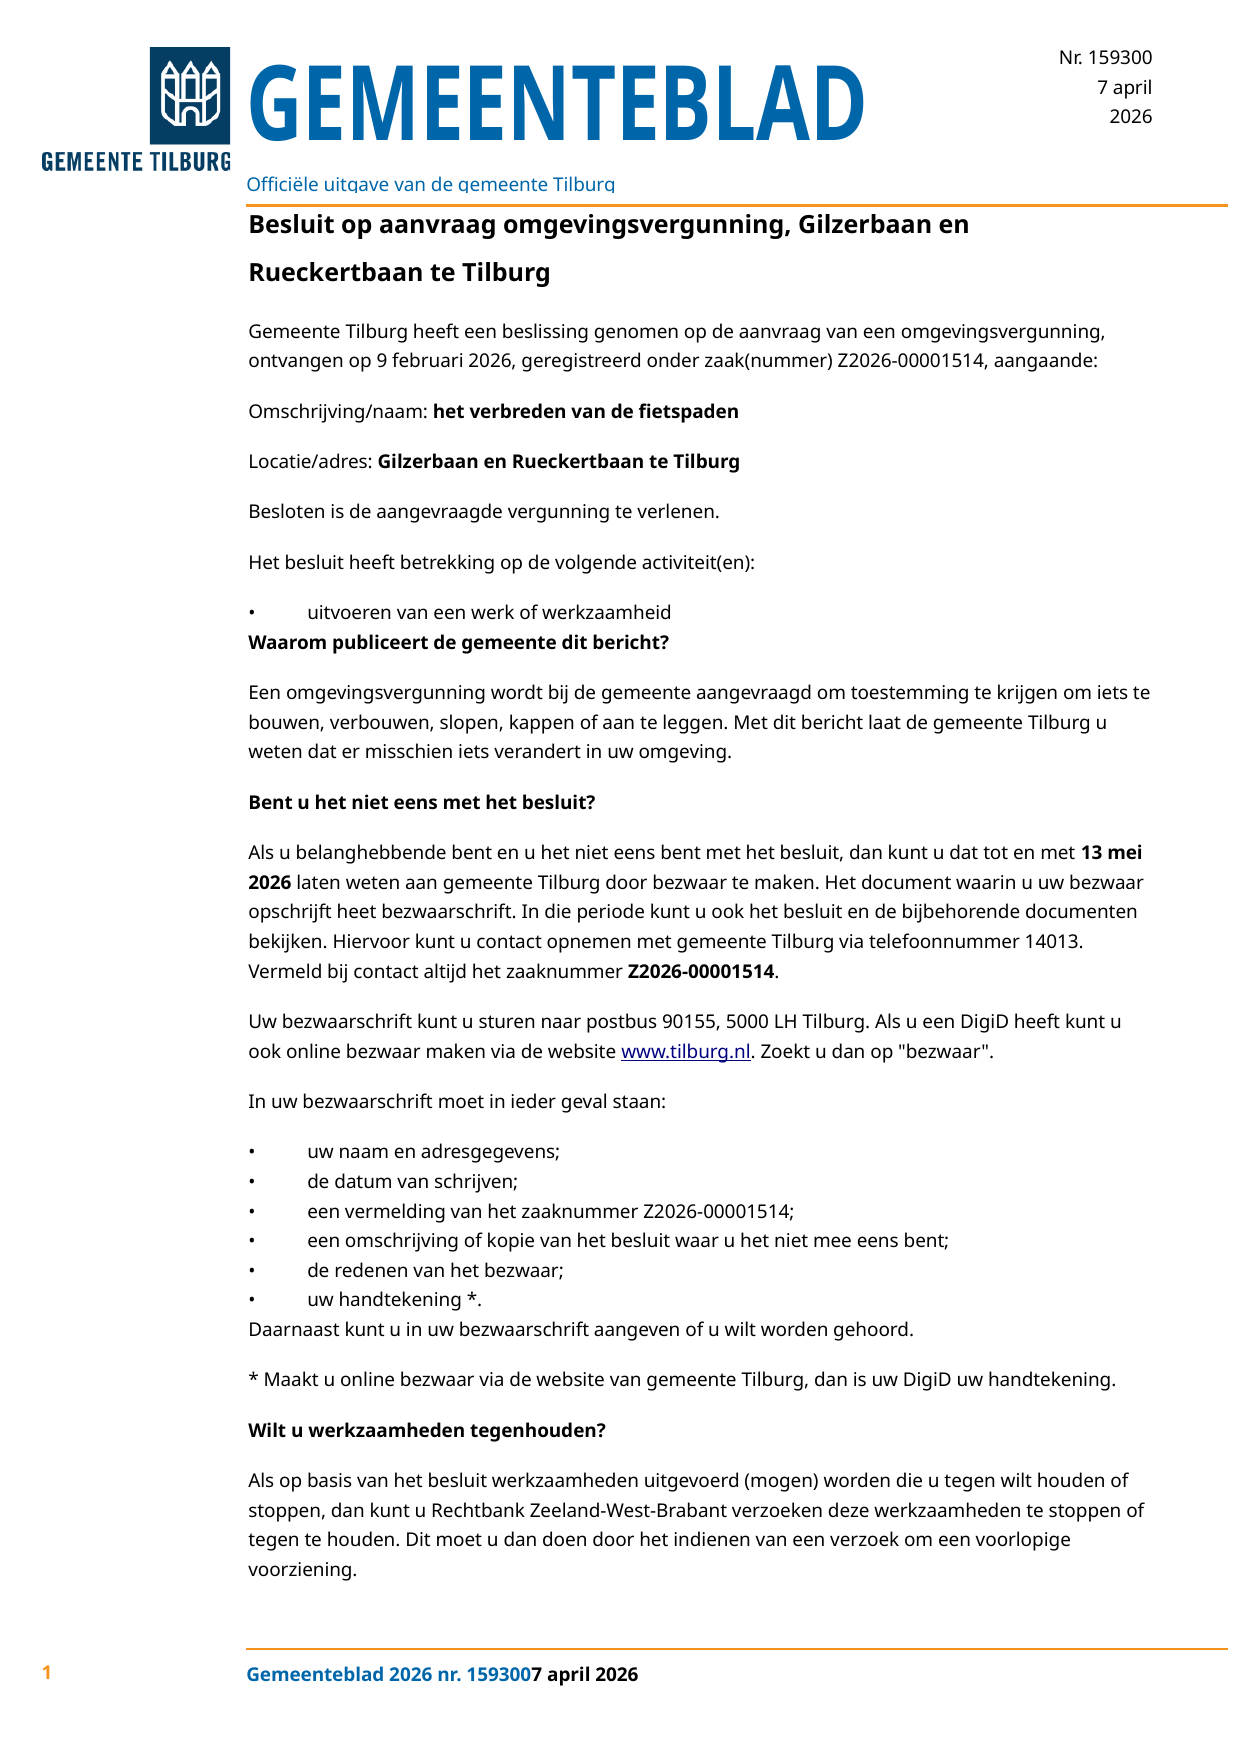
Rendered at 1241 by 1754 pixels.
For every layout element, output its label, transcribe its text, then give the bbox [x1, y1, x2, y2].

text Locatie/adres: Gilzerbaan en Rueckertbaan te Tilburg [248, 448, 1152, 474]
text In uw bezwaarschrift moet in ieder geval staan: [248, 1088, 1152, 1114]
list een vermelding van het zaaknummer Z2026-00001514; [248, 1198, 1152, 1224]
list uw naam en adresgegevens; [248, 1139, 1152, 1164]
text Omschrijving/naam: het verbreden van de fietspaden [248, 398, 1152, 424]
text Waarom publiceert de gemeente dit bericht? [248, 629, 1152, 655]
list de redenen van het bezwaar; [248, 1257, 1152, 1283]
text Als op basis van het besluit werkzaamheden uitgevoerd (mogen) worden die u tegen wilt houden of stoppen, dan kunt u Rechtbank Zeeland-West-Brabant verzoeken deze werkzaamheden te stoppen of tegen te houden. Dit moet u dan doen door het indienen van een verzoek om een voorlopige voorziening. [248, 1467, 1152, 1582]
text * Maakt u online bezwaar via de website van gemeente Tilburg, dan is uw DigiD uw handtekening. [248, 1367, 1152, 1392]
text Gemeente Tilburg heeft een beslissing genomen op de aanvraag van een omgevingsvergunning, ontvangen op 9 februari 2026, geregistreerd onder zaak(nummer) Z2026-00001514, aangaande: [248, 318, 1152, 373]
text Daarnaast kunt u in uw bezwaarschrift aangeven of u wilt worden gehoord. [248, 1316, 1152, 1342]
list uw handtekening *. [248, 1287, 1152, 1312]
text Besluit op aanvraag omgevingsvergunning, Gilzerbaan en Rueckertbaan te Tilburg [248, 207, 1152, 288]
text Bent u het niet eens met het besluit? [248, 789, 1152, 815]
list een omschrijving of kopie van het besluit waar u het niet mee eens bent; [248, 1227, 1152, 1253]
text Besloten is de aangevraagde vergunning te verlenen. [248, 499, 1152, 524]
text Het besluit heeft betrekking op de volgende activiteit(en): [248, 549, 1152, 575]
text Wilt u werkzaamheden tegenhouden? [248, 1417, 1152, 1443]
picture [41, 47, 231, 172]
text Als u belanghebbende bent en u het niet eens bent met het besluit, dan kunt u dat tot en met 13 mei 2026 laten weten aan gemeente Tilburg door bezwaar te maken. Het document waarin u uw bezwaar opschrijft heet bezwaarschrift. In die periode kunt u ook het besluit en de bijbehorende documenten bekijken. Hiervoor kunt u contact opnemen met gemeente Tilburg via telefoonnummer 14013. Vermeld bij contact altijd het zaaknummer Z2026-00001514. [248, 839, 1152, 984]
list de datum van schrijven; [248, 1168, 1152, 1194]
list uitvoeren van een werk of werkzaamheid [248, 599, 1152, 625]
text Een omgevingsvergunning wordt bij de gemeente aangevraagd om toestemming te krijgen om iets te bouwen, verbouwen, slopen, kappen of aan te leggen. Met dit bericht laat de gemeente Tilburg u weten dat er misschien iets verandert in uw omgeving. [248, 679, 1152, 764]
text Uw bezwaarschrift kunt u sturen naar postbus 90155, 5000 LH Tilburg. Als u een DigiD heeft kunt u ook online bezwaar maken via de website www.tilburg.nl. Zoekt u dan op "bezwaar". [248, 1008, 1152, 1064]
